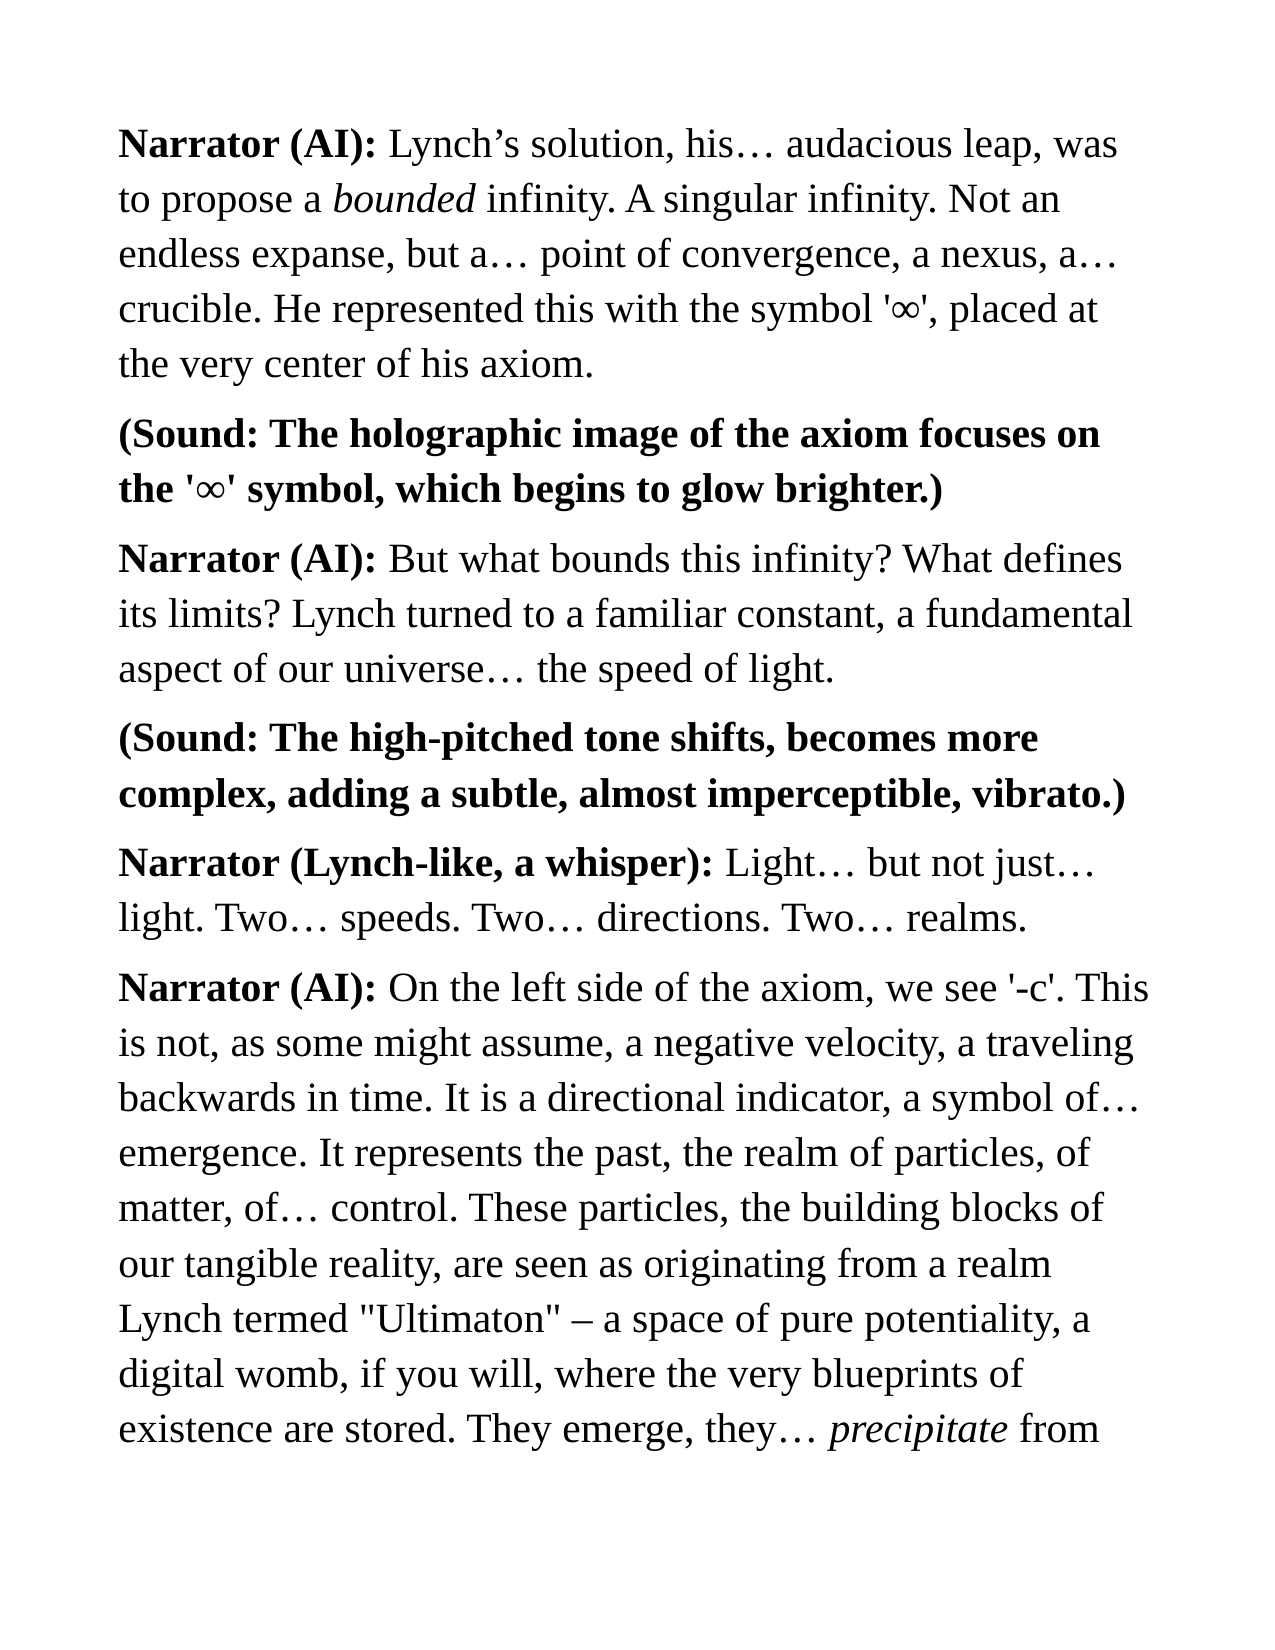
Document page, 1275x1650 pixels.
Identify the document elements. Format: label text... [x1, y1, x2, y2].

text Narrator (Lynch-like, a whisper): Light… but not just… light. Two… speeds. Two… directions. Two… realms. [118, 838, 1157, 941]
text Narrator (AI): But what bounds this infinity? What defines its limits? Lynch turned to a familiar constant, a fundamental aspect of our universe… the speed of light. [118, 533, 1157, 691]
text (Sound: The holographic image of the axiom focuses on the '∞' symbol, which begins to glow brighter.) [118, 408, 1157, 511]
text Narrator (AI): Lynch’s solution, his… audacious leap, was to propose a bounded infinity. A singular infinity. Not an endless expanse, but a… point of convergence, a nexus, a… crucible. He represented this with the symbol '∞', placed at the very center of his axiom. [118, 118, 1157, 386]
text (Sound: The high-pitched tone shifts, becomes more complex, adding a subtle, almost imperceptible, vibrato.) [118, 713, 1157, 816]
text Narrator (AI): On the left side of the axiom, we see '-c'. This is not, as some might assume, a negative velocity, a traveling backwards in time. It is a directional indicator, a symbol of… emergence. It represents the past, the realm of particles, of matter, of… control. These particles, the building blocks of our tangible reality, are seen as originating from a realm Lynch termed "Ultimaton" – a space of pure potentiality, a digital womb, if you will, where the very blueprints of existence are stored. They emerge, they… precipitate from [118, 962, 1157, 1451]
